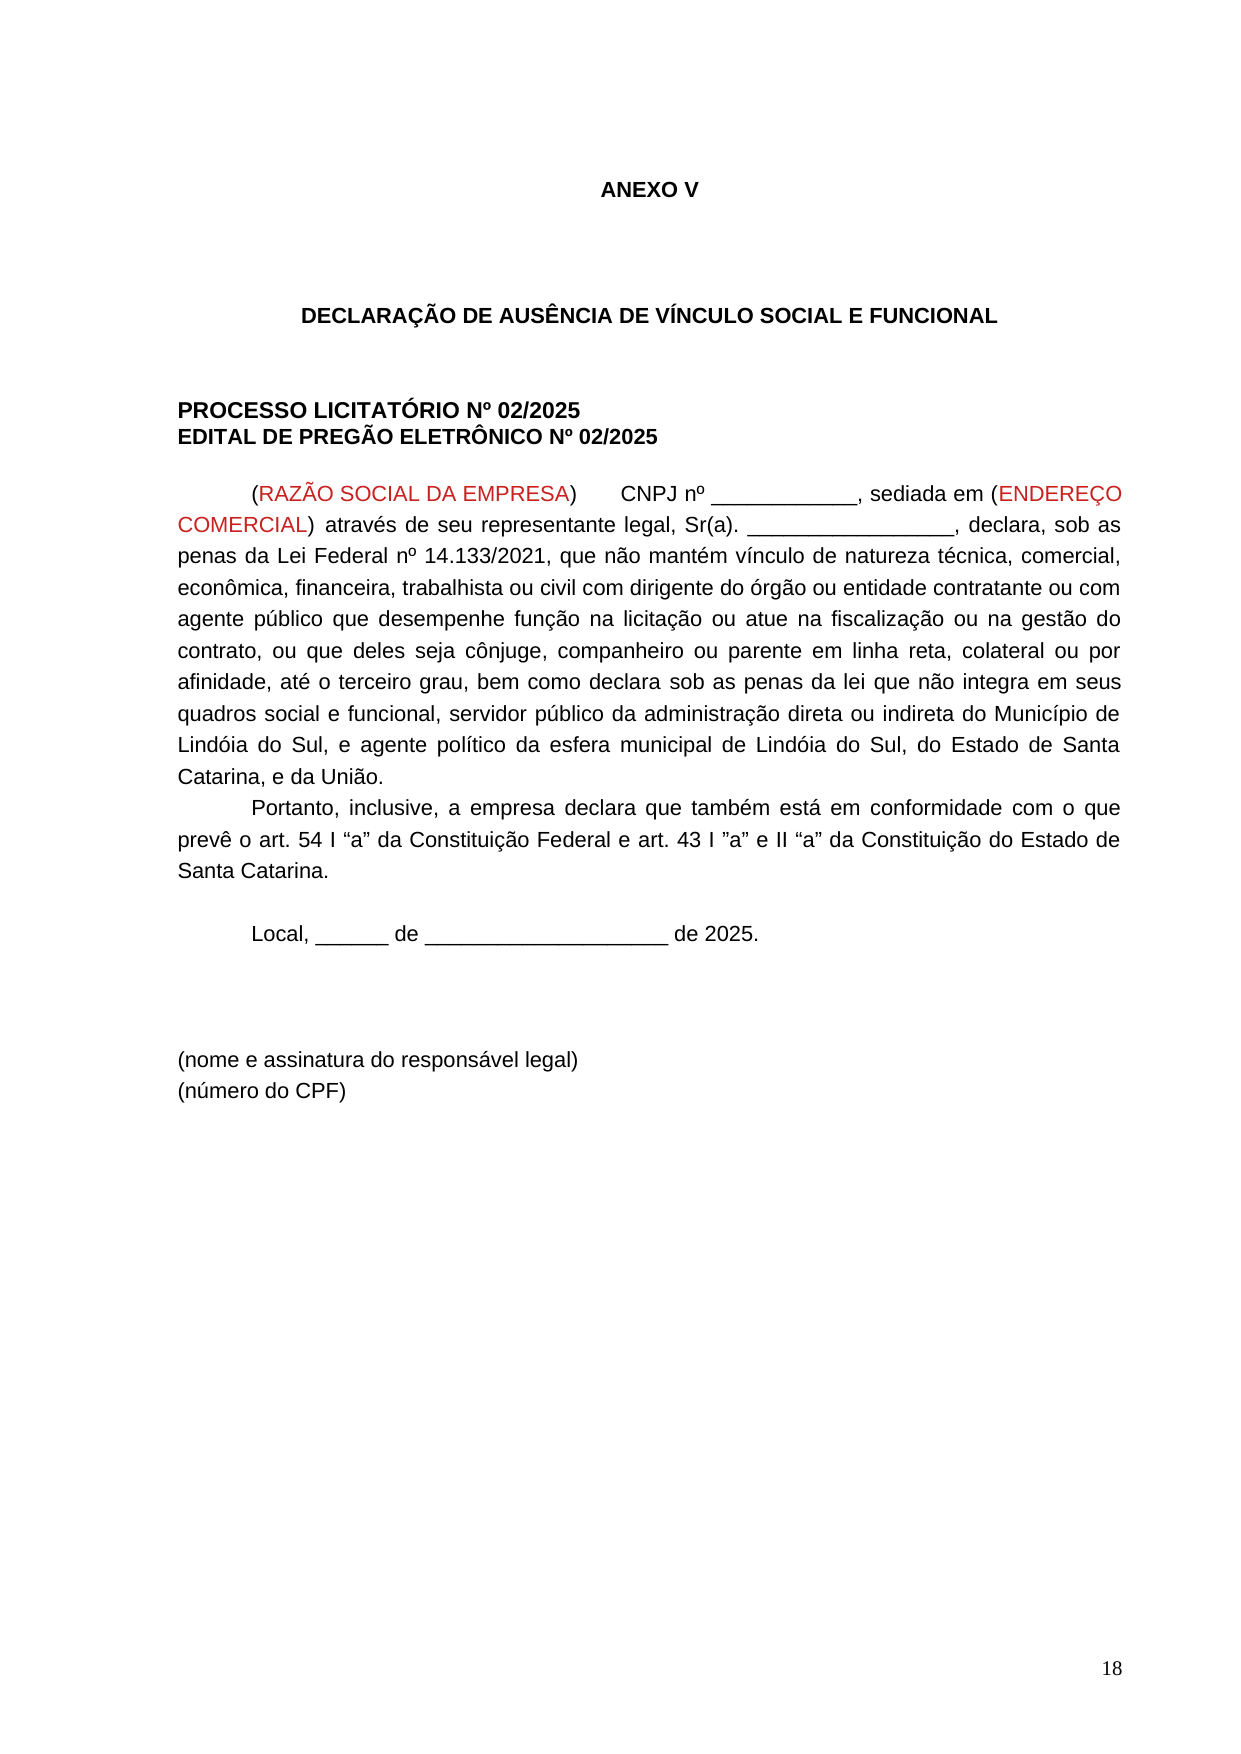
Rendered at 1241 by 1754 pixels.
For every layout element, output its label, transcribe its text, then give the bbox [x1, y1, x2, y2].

text (RAZÃO SOCIAL DA EMPRESA) CNPJ nº ____________, sediada em (ENDEREÇO COMERCIAL) através de seu representante legal, Sr(a). _________________, declara, sob as penas da Lei Federal nº 14.133/2021, que não mantém vínculo de natureza técnica, comercial, econômica, financeira, trabalhista ou civil com dirigente do órgão ou entidade contratante ou com agente público que desempenhe função na licitação ou atue na fiscalização ou na gestão do contrato, ou que deles seja cônjuge, companheiro ou parente em linha reta, colateral ou por afinidade, até o terceiro grau, bem como declara sob as penas da lei que não integra em seus quadros social e funcional, servidor público da administração direta ou indireta do Município de Lindóia do Sul, e agente político da esfera municipal de Lindóia do Sul, do Estado de Santa Catarina, e da União. [177, 480, 1122, 789]
text EDITAL DE PREGÃO ELETRÔNICO Nº 02/2025 [177, 424, 1122, 449]
text (número do CPF) [177, 1078, 1122, 1103]
text PROCESSO LICITATÓRIO Nº 02/2025 [177, 397, 1122, 424]
text ANEXO V [177, 177, 1122, 202]
text (nome e assinatura do responsável legal) [177, 1047, 1122, 1072]
text Portanto, inclusive, a empresa declara que também está em conformidade com o que prevê o art. 54 I “a” da Constituição Federal e art. 43 I ”a” e II “a” da Constituição do Estado de Santa Catarina. [177, 795, 1122, 883]
text DECLARAÇÃO DE AUSÊNCIA DE VÍNCULO SOCIAL E FUNCIONAL [177, 303, 1122, 328]
text Local, ______ de ____________________ de 2025. [177, 921, 1122, 946]
